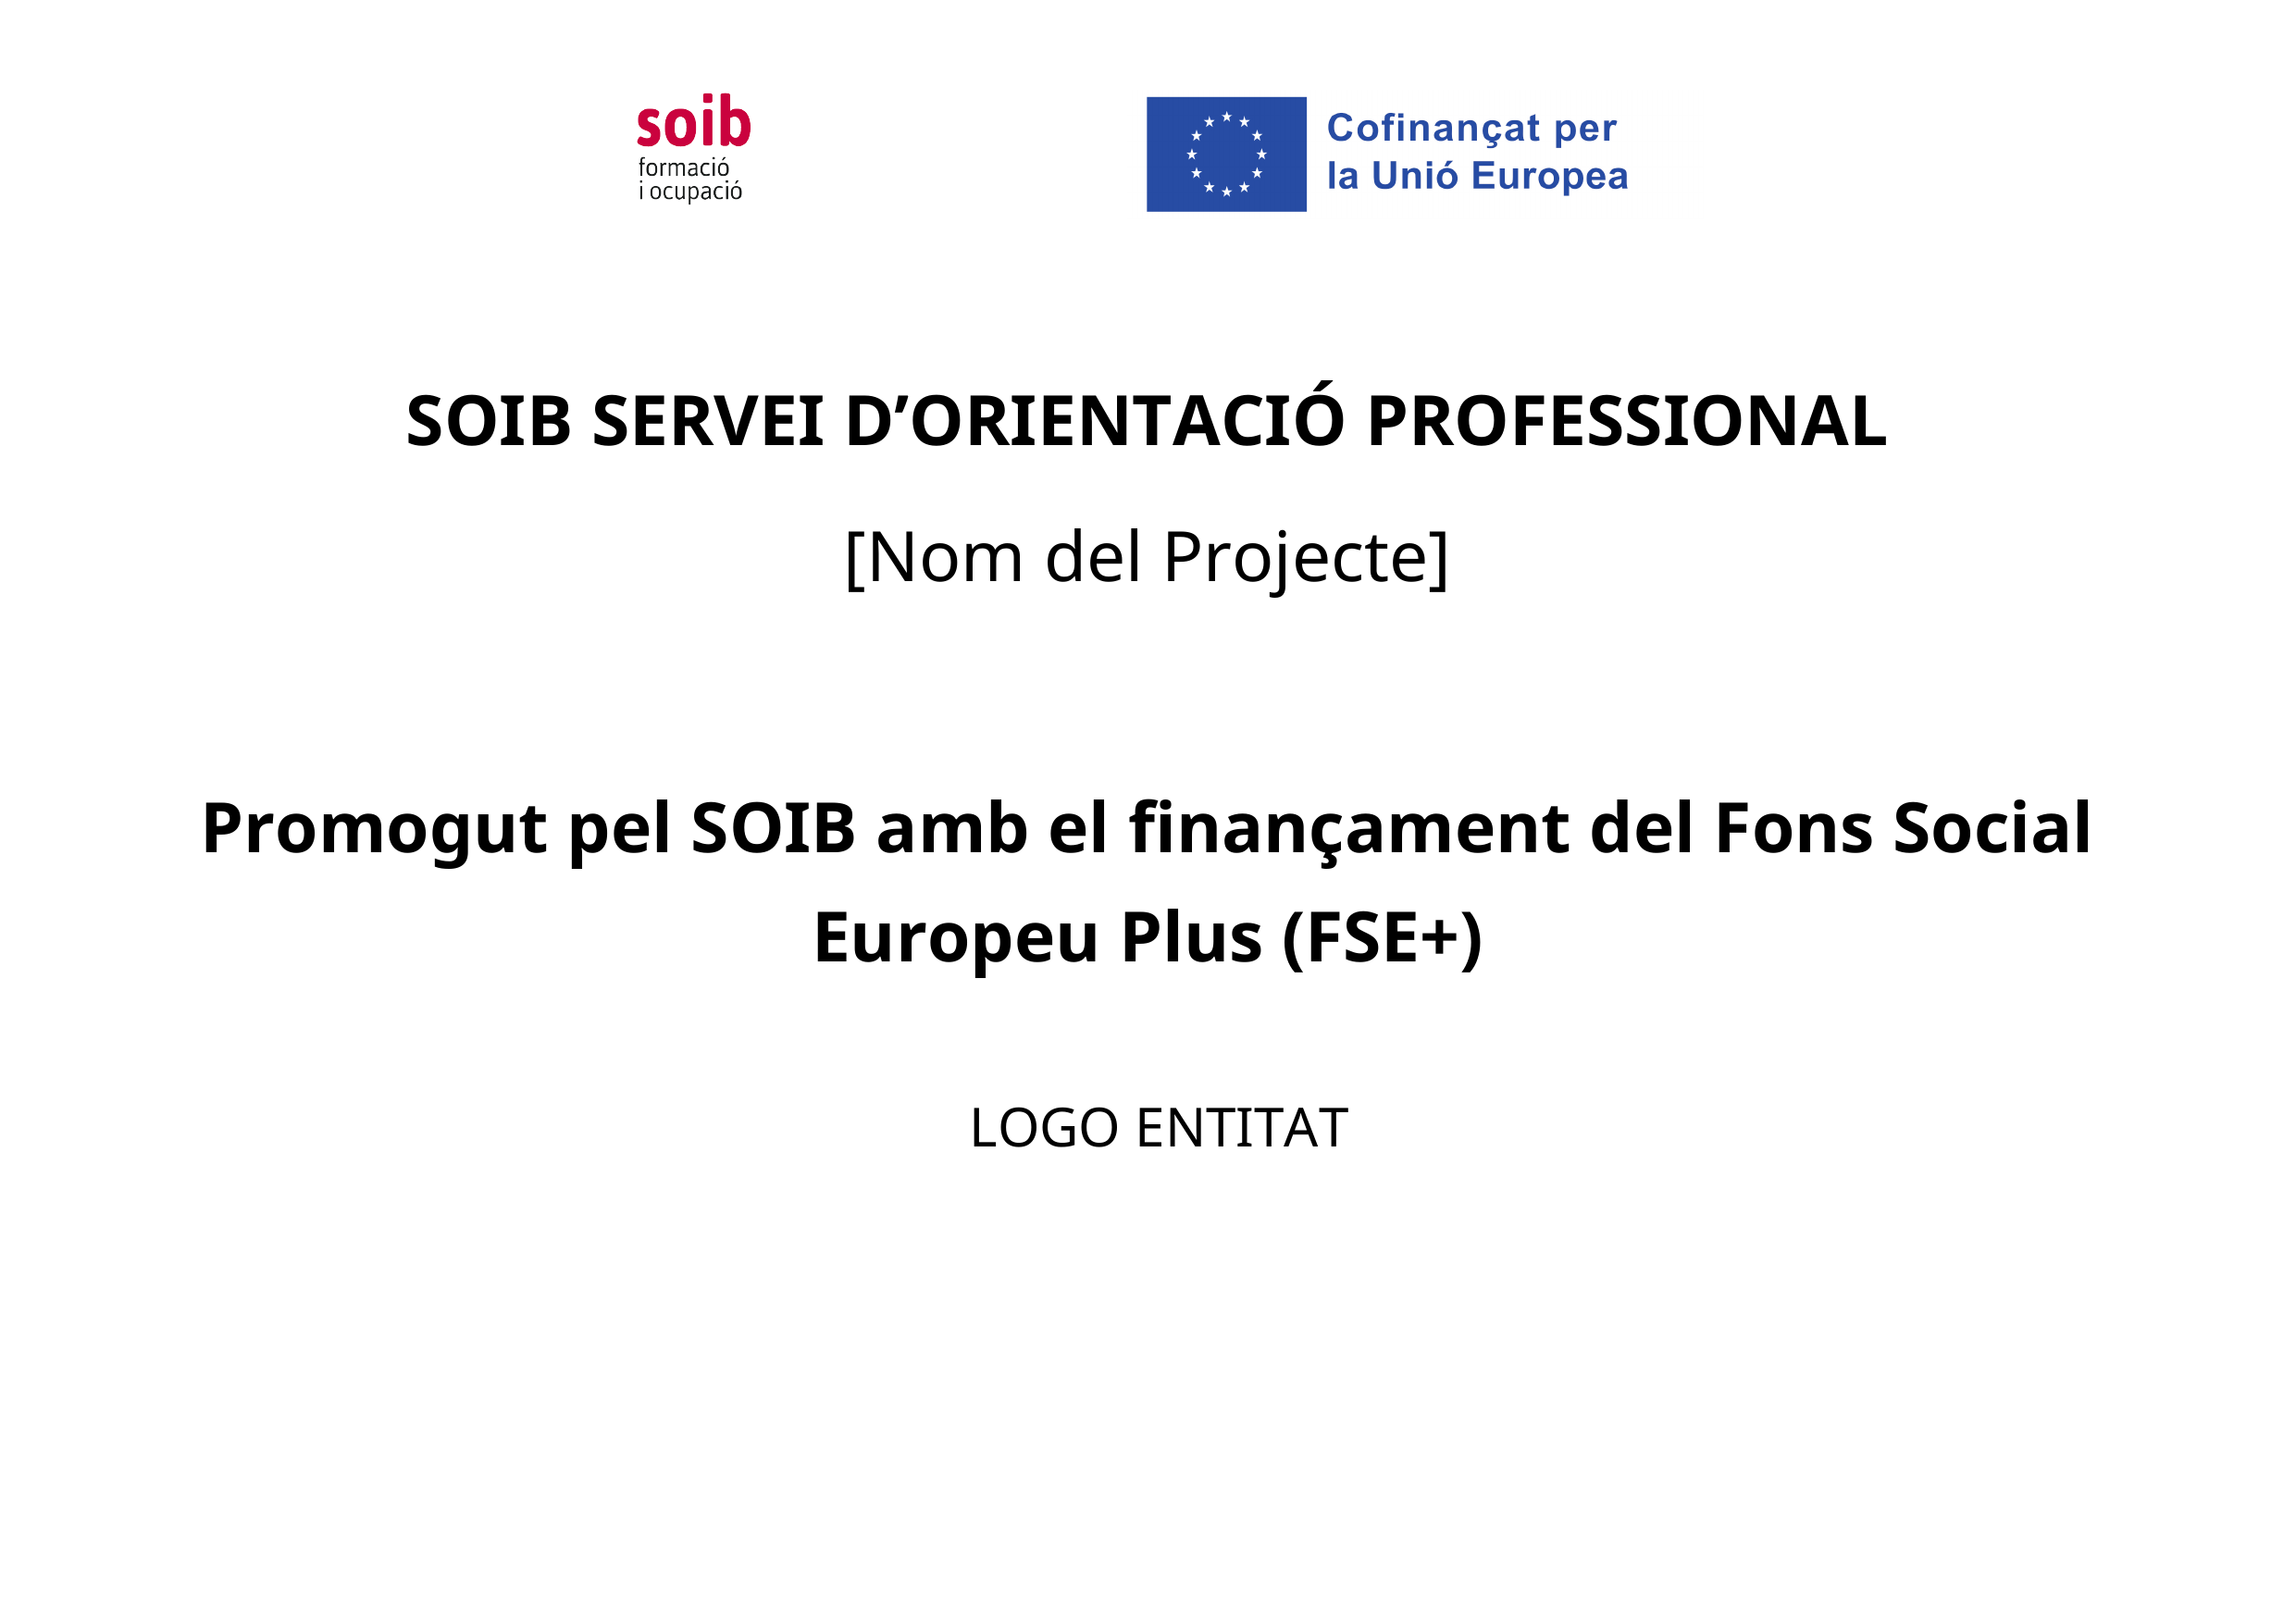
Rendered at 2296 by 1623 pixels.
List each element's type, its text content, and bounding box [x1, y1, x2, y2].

text LOGO ENTITAT [901, 1089, 2214, 1162]
picture [1127, 90, 1704, 219]
picture [582, 42, 806, 261]
text Promogut pel SOIB amb el finançament del Fons Social Europeu Plus (FSE+) [81, 779, 2214, 982]
text [Nom del Projecte] [81, 507, 2214, 601]
text SOIB SERVEI D’ORIENTACIÓ PROFESSIONAL [81, 372, 2214, 466]
